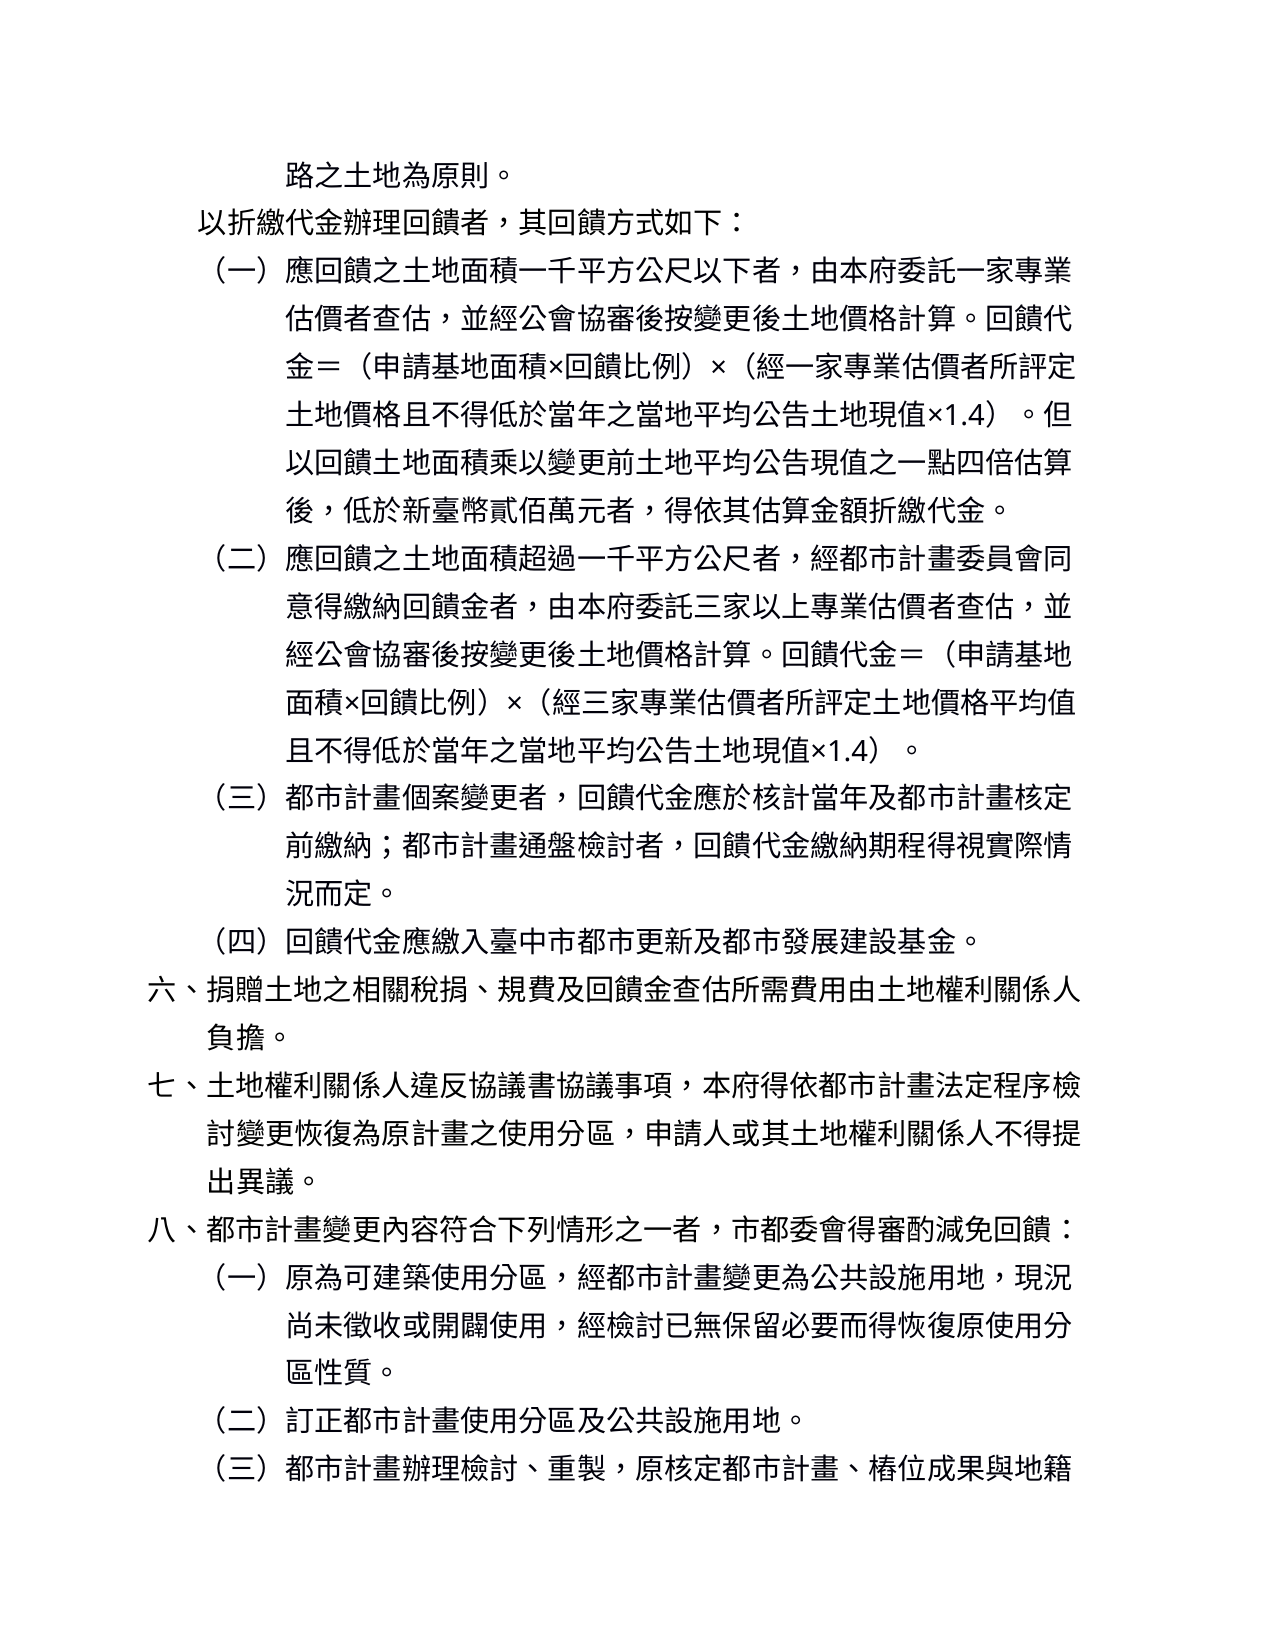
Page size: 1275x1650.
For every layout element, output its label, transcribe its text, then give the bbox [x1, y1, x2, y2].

text （一）應回饋之土地面積一千平方公尺以下者，由本府委託一家專業估價者查估，並經公會協審後按變更後土地價格計算。回饋代金＝（申請基地面積×回饋比例）×（經一家專業估價者所評定土地價格且不得低於當年之當地平均公告土地現值×1.4）。但以回饋土地面積乘以變更前土地平均公告現值之一點四倍估算後，低於新臺幣貳佰萬元者，得依其估算金額折繳代金。 [198, 243, 1098, 531]
text 七、土地權利關係人違反協議書協議事項，本府得依都市計畫法定程序檢討變更恢復為原計畫之使用分區，申請人或其土地權利關係人不得提出異議。 [148, 1058, 1098, 1202]
text （二）訂正都市計畫使用分區及公共設施用地。 [198, 1393, 1098, 1441]
text 八、都市計畫變更內容符合下列情形之一者，市都委會得審酌減免回饋： [148, 1202, 1098, 1250]
text 以折繳代金辦理回饋者，其回饋方式如下： [198, 196, 1098, 243]
text （三）都市計畫個案變更者，回饋代金應於核計當年及都市計畫核定前繳納；都市計畫通盤檢討者，回饋代金繳納期程得視實際情況而定。 [198, 771, 1098, 914]
text 六、捐贈土地之相關稅捐、規費及回饋金查估所需費用由土地權利關係人負擔。 [148, 962, 1098, 1058]
text （四）回饋代金應繳入臺中市都市更新及都市發展建設基金。 [198, 914, 1098, 962]
text （三）都市計畫辦理檢討、重製，原核定都市計畫、樁位成果與地籍 [198, 1441, 1098, 1489]
text （二）應回饋之土地面積超過一千平方公尺者，經都市計畫委員會同意得繳納回饋金者，由本府委託三家以上專業估價者查估，並經公會協審後按變更後土地價格計算。回饋代金＝（申請基地面積×回饋比例）×（經三家專業估價者所評定土地價格平均值且不得低於當年之當地平均公告土地現值×1.4）。 [198, 531, 1098, 771]
text （一）原為可建築使用分區，經都市計畫變更為公共設施用地，現況尚未徵收或開闢使用，經檢討已無保留必要而得恢復原使用分區性質。 [198, 1250, 1098, 1393]
text 路之土地為原則。 [198, 148, 1098, 196]
